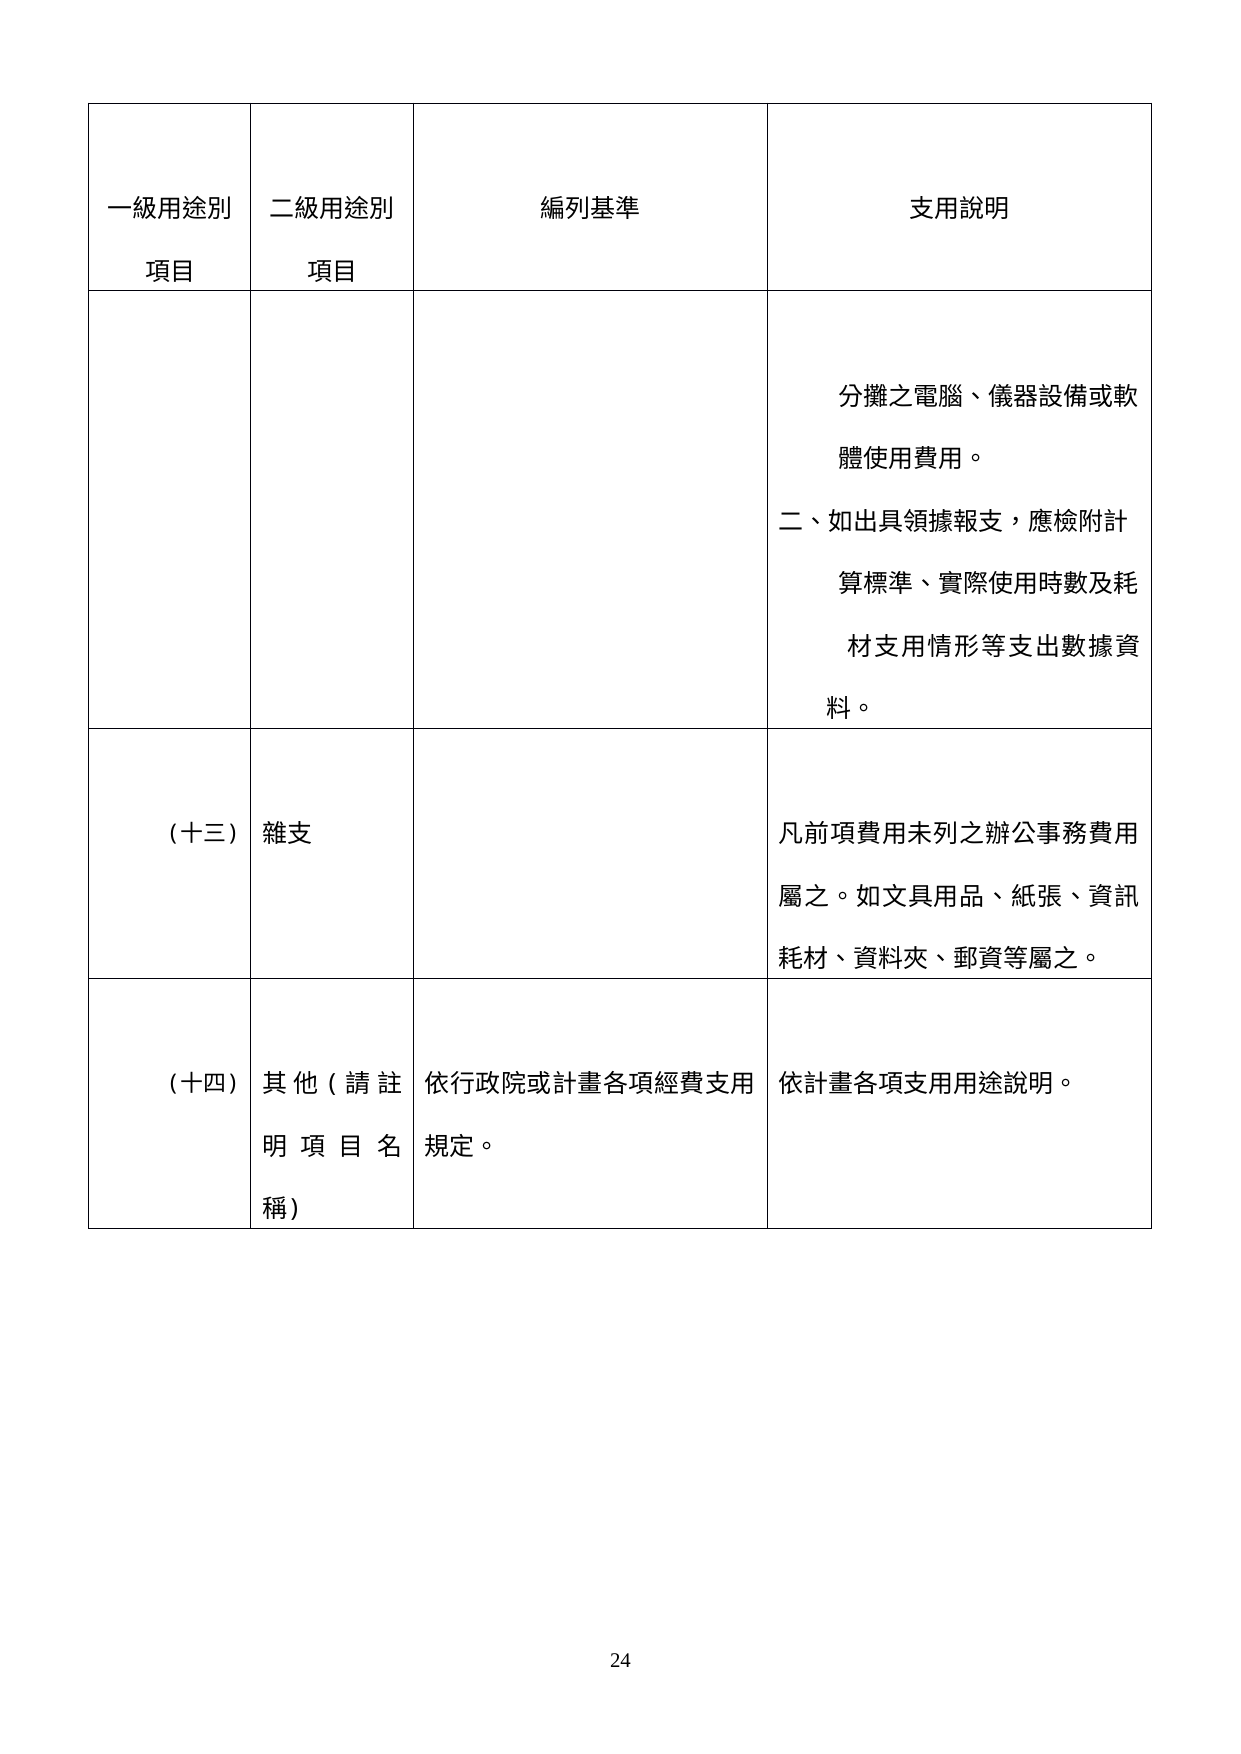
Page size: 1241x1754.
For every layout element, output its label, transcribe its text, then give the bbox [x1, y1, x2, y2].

table_header 二級用途別項目 [251, 104, 413, 290]
table_cell 依行政院或計畫各項經費支用規定。 [414, 979, 767, 1228]
table_cell [414, 291, 767, 728]
table_header 一級用途別項目 [89, 104, 250, 290]
table_cell [89, 291, 250, 728]
table_cell 分攤之電腦、儀器設備或軟 體使用費用。 二、如出具領據報支，應檢附計 算標準、實際使用時數及耗 材支用情形等支出數據資 料。 [768, 291, 1151, 728]
table_cell 凡前項費用未列之辦公事務費用屬之。如文具用品、紙張、資訊耗材、資料夾、郵資等屬之。 [768, 729, 1151, 978]
table_cell 依計畫各項支用用途說明。 [768, 979, 1151, 1228]
table_cell 雜支 [251, 729, 413, 978]
table_header 支用說明 [768, 104, 1151, 290]
table_cell [414, 729, 767, 978]
table_header 編列基準 [414, 104, 767, 290]
table_cell [251, 291, 413, 728]
table_cell 其他(請註明項目名稱) [251, 979, 413, 1228]
table_cell (十三) [89, 729, 250, 978]
table_cell (十四) [89, 979, 250, 1228]
